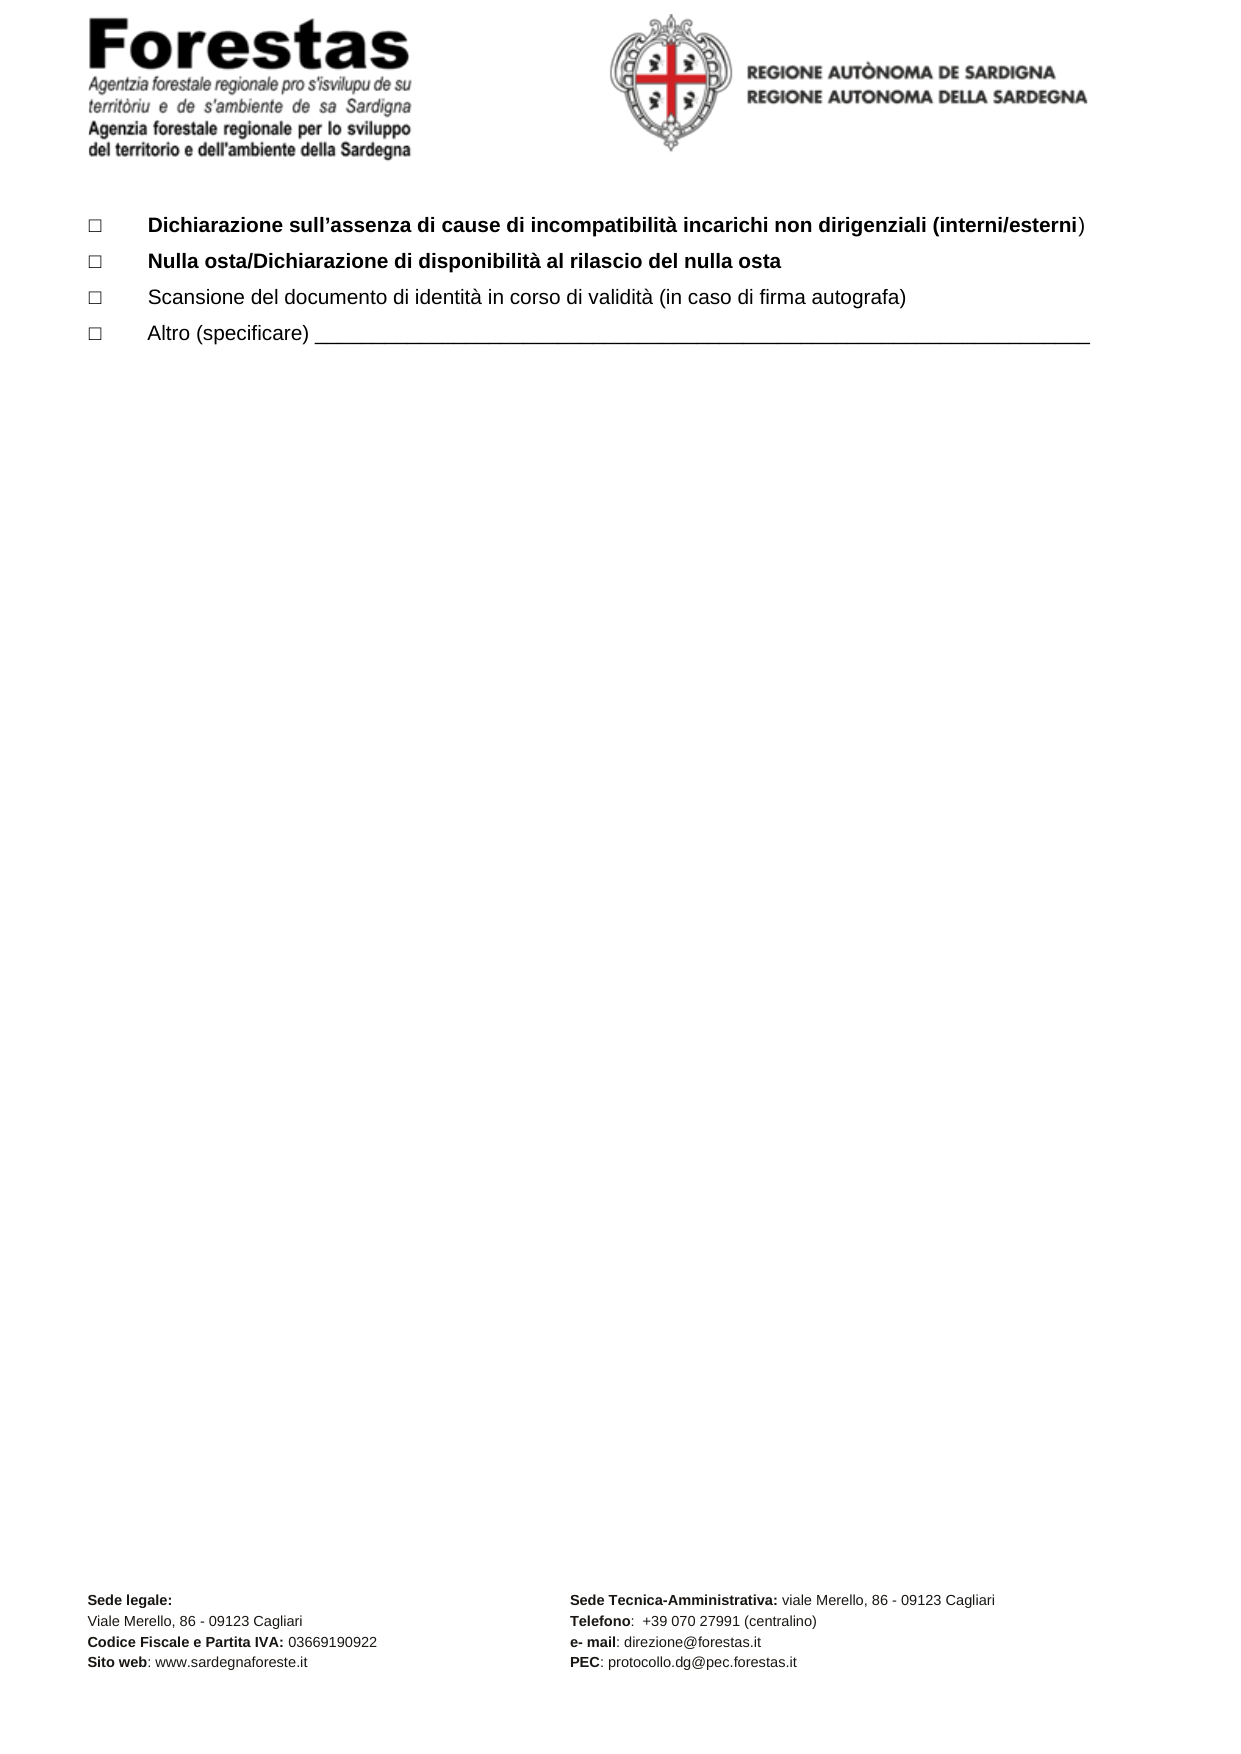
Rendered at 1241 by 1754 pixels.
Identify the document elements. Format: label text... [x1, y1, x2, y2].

subtitle □ Nulla osta/Dichiarazione di disponibilità al rilascio del nulla osta [88, 249, 1152, 273]
subtitle □ Scansione del documento di identità in corso di validità (in caso di firma autografa) [88, 285, 1152, 309]
subtitle □ Dichiarazione sull’assenza di cause di incompatibilità incarichi non dirigenziali (interni/esterni) [88, 213, 1152, 237]
text □ Altro (specificare) ___________________________________________________________________ [88, 321, 1152, 345]
